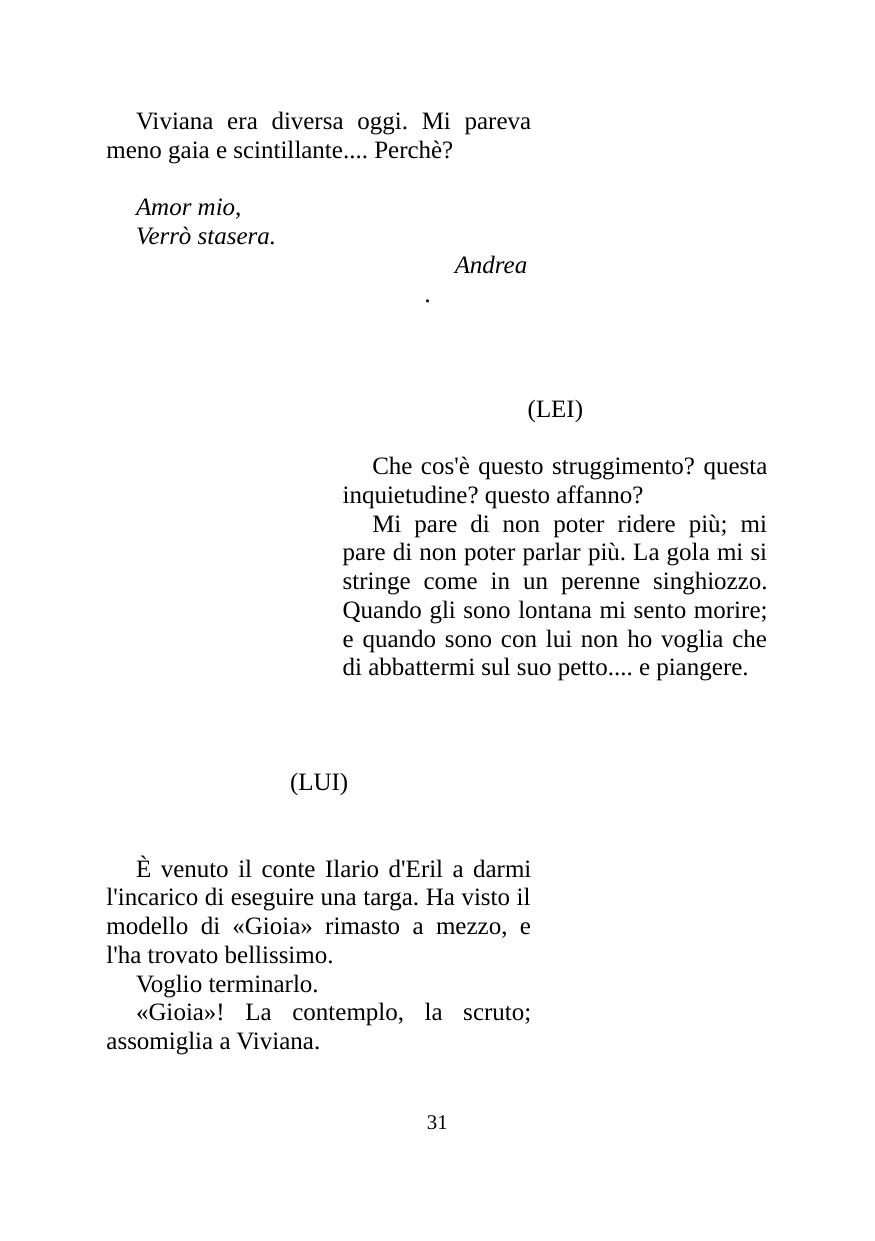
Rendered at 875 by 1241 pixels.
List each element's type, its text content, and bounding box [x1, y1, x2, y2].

text Voglio terminarlo. [106, 969, 532, 997]
text «Gioia»! La contemplo, la scruto; assomiglia a Viviana. [106, 997, 532, 1055]
text Che cos'è questo struggimento? questa inquietudine? questo affanno? [342, 451, 768, 509]
text Verrò stasera. [106, 221, 532, 250]
text Viviana era diversa oggi. Mi pareva meno gaia e scintillante.... Perchè? [106, 106, 532, 164]
text Andrea. [425, 250, 532, 307]
text Mi pare di non poter ridere più; mi pare di non poter parlar più. La gola mi si stringe come in un perenne singhiozzo. Quando gli sono lontana mi sento morire; e quando sono con lui non ho voglia che di abbattermi sul suo petto.... e piangere. [342, 509, 768, 681]
text Amor mio, [106, 192, 532, 221]
text È venuto il conte Ilario d'Eril a darmi l'incarico di eseguire una targa. Ha visto il modello di «Gioia» rimasto a mezzo, e l'ha trovato bellissimo. [106, 854, 532, 969]
text (LEI) [342, 394, 768, 422]
text (LUI) [106, 767, 532, 796]
